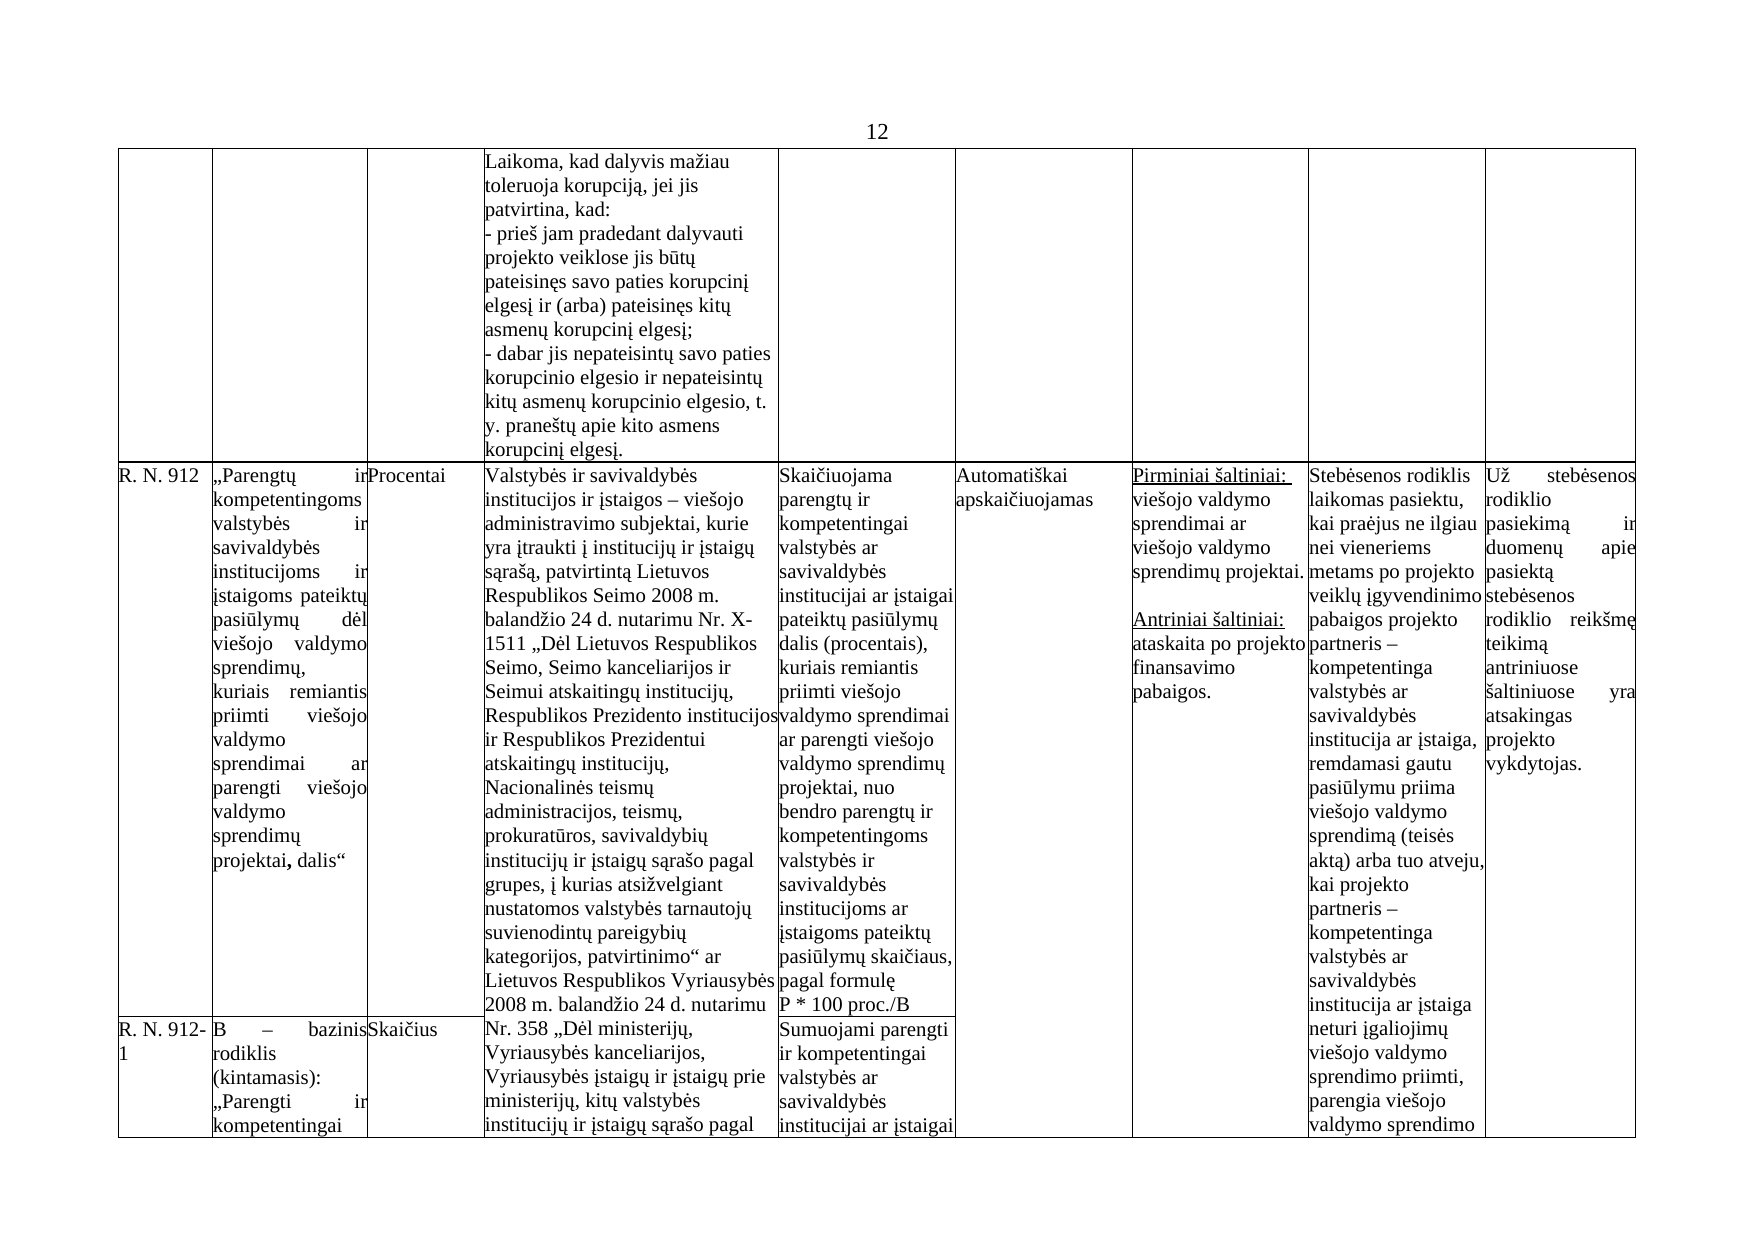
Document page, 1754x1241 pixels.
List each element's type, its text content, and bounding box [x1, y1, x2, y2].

table_cell [1133, 149, 1308, 461]
table_cell Pirminiai šaltiniai: viešojo valdymo sprendimai ar viešojo valdymo sprendimų projektai. Antriniai šaltiniai: ataskaita po projekto finansavimo pabaigos. [1133, 463, 1308, 1137]
table_cell Už stebėsenos rodiklio pasiekimą ir duomenų apie pasiektą stebėsenos rodiklio reikšmę teikimą antriniuose šaltiniuose yra atsakingas projekto vykdytojas. [1486, 463, 1635, 1137]
table_cell Skaičiuojama parengtų ir kompetentingai valstybės ar savivaldybės institucijai ar įstaigai pateiktų pasiūlymų dalis (procentais), kuriais remiantis priimti viešojo valdymo sprendimai ar parengti viešojo valdymo sprendimų projektai, nuo bendro parengtų ir kompetentingoms valstybės ir savivaldybės institucijoms ar įstaigoms pateiktų pasiūlymų skaičiaus, pagal formulę P * 100 proc./B [779, 463, 955, 1016]
table_cell Procentai [368, 463, 484, 1016]
table_cell [1309, 149, 1485, 461]
table_cell [1486, 149, 1635, 461]
table_cell B – bazinis rodiklis (kintamasis): „Parengti ir kompetentingai [213, 1017, 367, 1137]
table_cell [779, 149, 955, 461]
table_cell [119, 149, 212, 461]
table_cell Valstybės ir savivaldybės institucijos ir įstaigos – viešojo administravimo subjektai, kurie yra įtraukti į institucijų ir įstaigų sąrašą, patvirtintą Lietuvos Respublikos Seimo 2008 m. balandžio 24 d. nutarimu Nr. X-1511 „Dėl Lietuvos Respublikos Seimo, Seimo kanceliarijos ir Seimui atskaitingų institucijų, Respublikos Prezidento institucijos ir Respublikos Prezidentui atskaitingų institucijų, Nacionalinės teismų administracijos, teismų, prokuratūros, savivaldybių institucijų ir įstaigų sąrašo pagal grupes, į kurias atsižvelgiant nustatomos valstybės tarnautojų suvienodintų pareigybių kategorijos, patvirtinimo“ ar Lietuvos Respublikos Vyriausybės 2008 m. balandžio 24 d. nutarimu Nr. 358 „Dėl ministerijų, Vyriausybės kanceliarijos, Vyriausybės įstaigų ir įstaigų prie ministerijų, kitų valstybės institucijų ir įstaigų sąrašo pagal [485, 463, 778, 1137]
table_cell „Parengtų ir kompetentingoms valstybės ir savivaldybės institucijoms ir įstaigoms pateiktų pasiūlymų dėl viešojo valdymo sprendimų, kuriais remiantis priimti viešojo valdymo sprendimai ar parengti viešojo valdymo sprendimų projektai, dalis“ [213, 463, 367, 1016]
table_cell Skaičius [368, 1017, 484, 1137]
table_cell Sumuojami parengti ir kompetentingai valstybės ar savivaldybės institucijai ar įstaigai [779, 1017, 955, 1137]
table_cell R. N. 912-1 [119, 1017, 212, 1137]
table_cell Stebėsenos rodiklis laikomas pasiektu, kai praėjus ne ilgiau nei vieneriems metams po projekto veiklų įgyvendinimo pabaigos projekto partneris – kompetentinga valstybės ar savivaldybės institucija ar įstaiga, remdamasi gautu pasiūlymu priima viešojo valdymo sprendimą (teisės aktą) arba tuo atveju, kai projekto partneris – kompetentinga valstybės ar savivaldybės institucija ar įstaiga neturi įgaliojimų viešojo valdymo sprendimo priimti, parengia viešojo valdymo sprendimo [1309, 463, 1485, 1137]
table_cell [956, 149, 1132, 461]
table_cell R. N. 912 [119, 463, 212, 1016]
table_cell [213, 149, 367, 461]
table_cell Laikoma, kad dalyvis mažiau toleruoja korupciją, jei jis patvirtina, kad: - prieš jam pradedant dalyvauti projekto veiklose jis būtų pateisinęs savo paties korupcinį elgesį ir (arba) pateisinęs kitų asmenų korupcinį elgesį; - dabar jis nepateisintų savo paties korupcinio elgesio ir nepateisintų kitų asmenų korupcinio elgesio, t. y. praneštų apie kito asmens korupcinį elgesį. [485, 149, 778, 461]
table_cell Automatiškai apskaičiuojamas [956, 463, 1132, 1137]
table_cell [368, 149, 484, 461]
